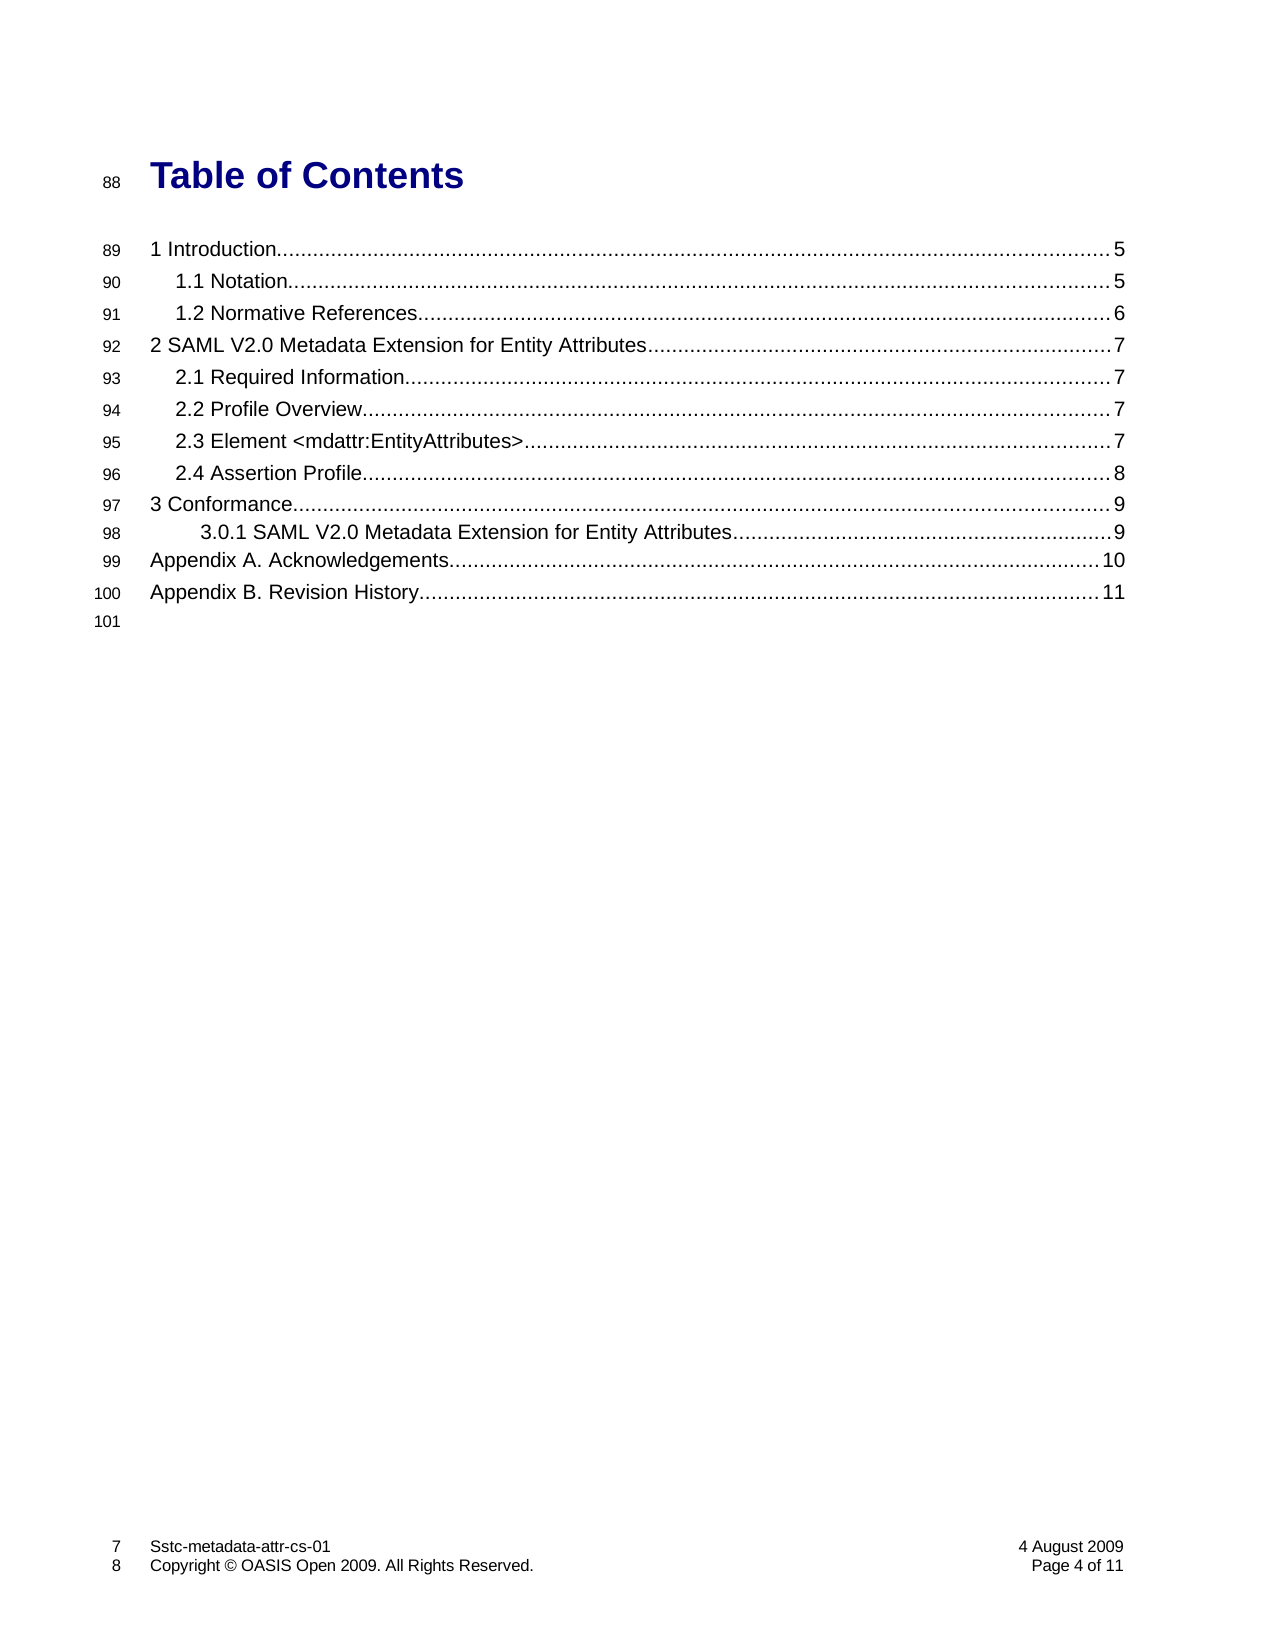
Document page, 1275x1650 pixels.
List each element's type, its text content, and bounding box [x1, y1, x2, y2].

text 2.1 Required Information 7 [175, 365, 1125, 389]
subtitle Table of Contents [150, 154, 1125, 196]
text 2.2 Profile Overview 7 [175, 397, 1125, 421]
text 2.3 Element <mdattr:EntityAttributes> 7 [175, 429, 1125, 453]
text 2.4 Assertion Profile 8 [175, 461, 1125, 484]
text 1.1 Notation 5 [175, 270, 1125, 293]
text 2 SAML V2.0 Metadata Extension for Entity Attributes 7 [150, 333, 1125, 357]
text Appendix A. Acknowledgements 10 [150, 548, 1125, 572]
text 3 Conformance 9 [150, 493, 1125, 516]
text 3.0.1 SAML V2.0 Metadata Extension for Entity Attributes 9 [200, 521, 1125, 544]
text Appendix B. Revision History 11 [150, 580, 1125, 604]
text 1 Introduction 5 [150, 238, 1125, 261]
text 1.2 Normative References 6 [175, 302, 1125, 325]
